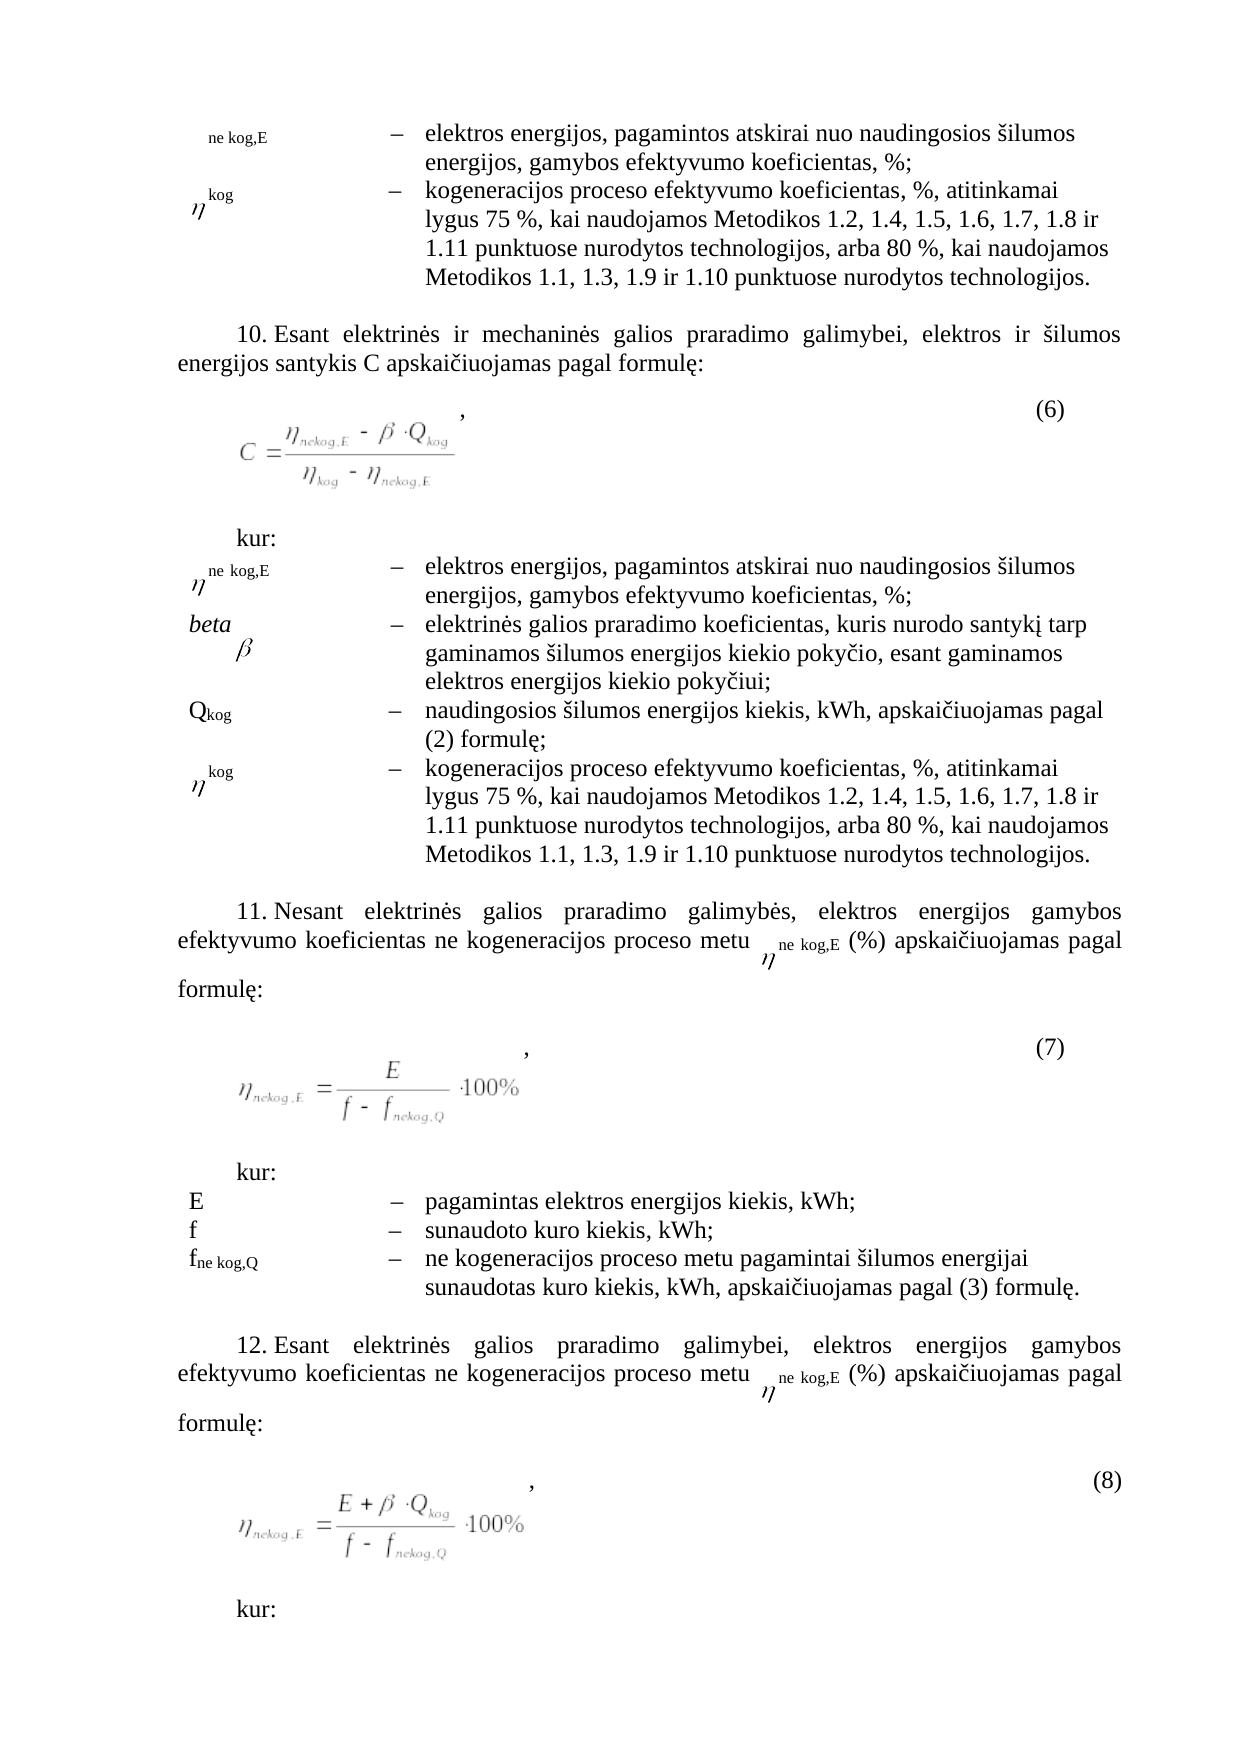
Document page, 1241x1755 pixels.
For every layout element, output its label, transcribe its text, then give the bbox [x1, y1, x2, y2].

text eta(ne kog,E)=E/(f–f(ne kog,Q)))*100%, (7) [177, 1032, 1122, 1128]
table_header – [376, 1186, 413, 1215]
table_header – [376, 118, 413, 176]
table_cell fne kog,Q [177, 1244, 376, 1301]
text eta(ne kog,E)=(E+beta*Q(kog))/(f–f(ne kog,Q)))*100%, (8) [177, 1465, 1122, 1566]
text 12. Esant elektrinės galios praradimo galimybei, elektros energijos gamybos efektyvumo koeficientas ne kogeneracijos proceso metu etanekog,E (%) apskaičiuojamas pagal formulę: [177, 1330, 1122, 1437]
table_cell Qkog [177, 695, 376, 753]
table_cell – [376, 176, 413, 291]
table_cell kogeneracijos proceso efektyvumo koeficientas, %, atitinkamai lygus 75 %, kai naudojamos Metodikos 1.2, 1.4, 1.5, 1.6, 1.7, 1.8 ir 1.11 punktuose nurodytos technologijos, arba 80 %, kai naudojamos Metodikos 1.1, 1.3, 1.9 ir 1.10 punktuose nurodytos technologijos. [414, 753, 1122, 868]
text C=eta(ne kog,E)–(beta*Q(kog)))/(eta(kog)–eta(ne kog,E)), (6) [177, 394, 1122, 494]
table_header elektros energijos, pagamintos atskirai nuo naudingosios šilumos energijos, gamybos efektyvumo koeficientas, %; [414, 551, 1122, 609]
table_header etane kog,E [177, 118, 376, 176]
table_header E [177, 1186, 376, 1215]
table_header pagamintas elektros energijos kiekis, kWh; [414, 1186, 1122, 1215]
table_cell – [376, 1215, 413, 1243]
text kur: [177, 523, 1122, 551]
table_cell sunaudoto kuro kiekis, kWh; [414, 1215, 1122, 1243]
table_header etane kog,E [177, 551, 376, 609]
table_cell naudingosios šilumos energijos kiekis, kWh, apskaičiuojamas pagal (2) formulę; [414, 695, 1122, 753]
text 10. Esant elektrinės ir mechaninės galios praradimo galimybei, elektros ir šilumos energijos santykis C apskaičiuojamas pagal formulę: [177, 319, 1122, 377]
table_cell etakog [177, 753, 376, 868]
table_header – [376, 551, 413, 609]
table_cell – [376, 695, 413, 753]
table_cell f [177, 1215, 376, 1243]
table_cell – [376, 609, 413, 695]
table_cell – [376, 753, 413, 868]
text kur: [177, 1594, 1122, 1623]
table_cell kogeneracijos proceso efektyvumo koeficientas, %, atitinkamai lygus 75 %, kai naudojamos Metodikos 1.2, 1.4, 1.5, 1.6, 1.7, 1.8 ir 1.11 punktuose nurodytos technologijos, arba 80 %, kai naudojamos Metodikos 1.1, 1.3, 1.9 ir 1.10 punktuose nurodytos technologijos. [414, 176, 1122, 291]
table_cell etakog [177, 176, 376, 291]
table_header elektros energijos, pagamintos atskirai nuo naudingosios šilumos energijos, gamybos efektyvumo koeficientas, %; [414, 118, 1122, 176]
text kur: [177, 1157, 1122, 1186]
table_cell elektrinės galios praradimo koeficientas, kuris nurodo santykį tarp gaminamos šilumos energijos kiekio pokyčio, esant gaminamos elektros energijos kiekio pokyčiui; [414, 609, 1122, 695]
table_cell – [376, 1244, 413, 1301]
table_cell beta [177, 609, 376, 695]
text 11. Nesant elektrinės galios praradimo galimybės, elektros energijos gamybos efektyvumo koeficientas ne kogeneracijos proceso metu etanekog,E (%) apskaičiuojamas pagal formulę: [177, 896, 1122, 1003]
table_cell ne kogeneracijos proceso metu pagamintai šilumos energijai sunaudotas kuro kiekis, kWh, apskaičiuojamas pagal (3) formulę. [414, 1244, 1122, 1301]
